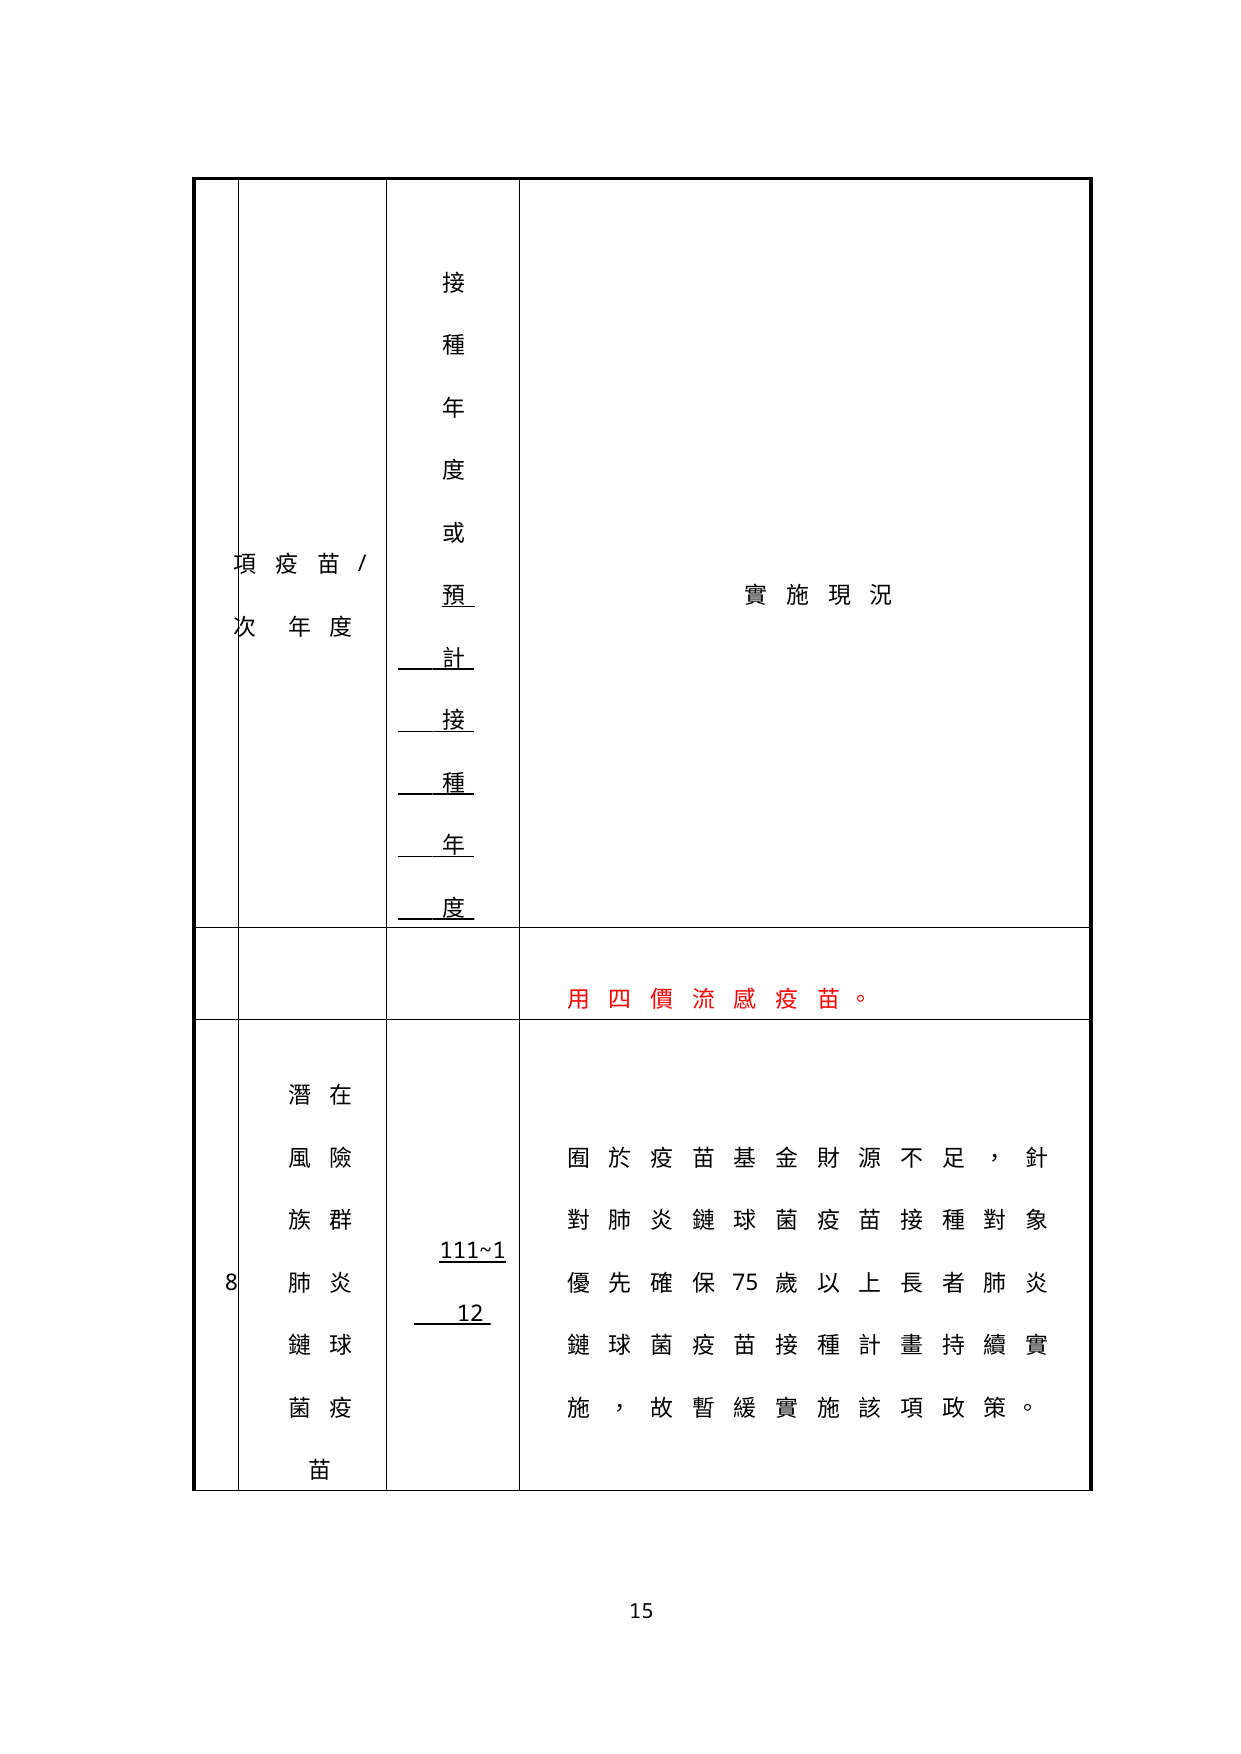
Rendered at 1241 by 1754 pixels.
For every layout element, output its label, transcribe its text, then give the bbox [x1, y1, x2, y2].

table_cell [196, 928, 238, 1019]
table_header 項次 [196, 180, 238, 927]
table_cell 111~112 [387, 1020, 519, 1490]
table_header 接種年度或預計接種年度 [387, 180, 519, 927]
table_cell 8 [196, 1020, 238, 1490]
table_cell 囿於疫苗基金財源不足，針對肺炎鏈球菌疫苗接種對象優先確保75歲以上長者肺炎鏈球菌疫苗接種計畫持續實施，故暫緩實施該項政策。 [520, 1020, 1089, 1490]
table_cell [239, 928, 386, 1019]
table_header 疫苗/年度 [239, 180, 386, 927]
table_header 實施現況 [520, 180, 1089, 927]
table_cell [387, 928, 519, 1019]
table_cell 潛在風險族群肺炎鏈球菌疫苗 [239, 1020, 386, 1490]
table_cell 用四價流感疫苗。 [520, 928, 1089, 1019]
